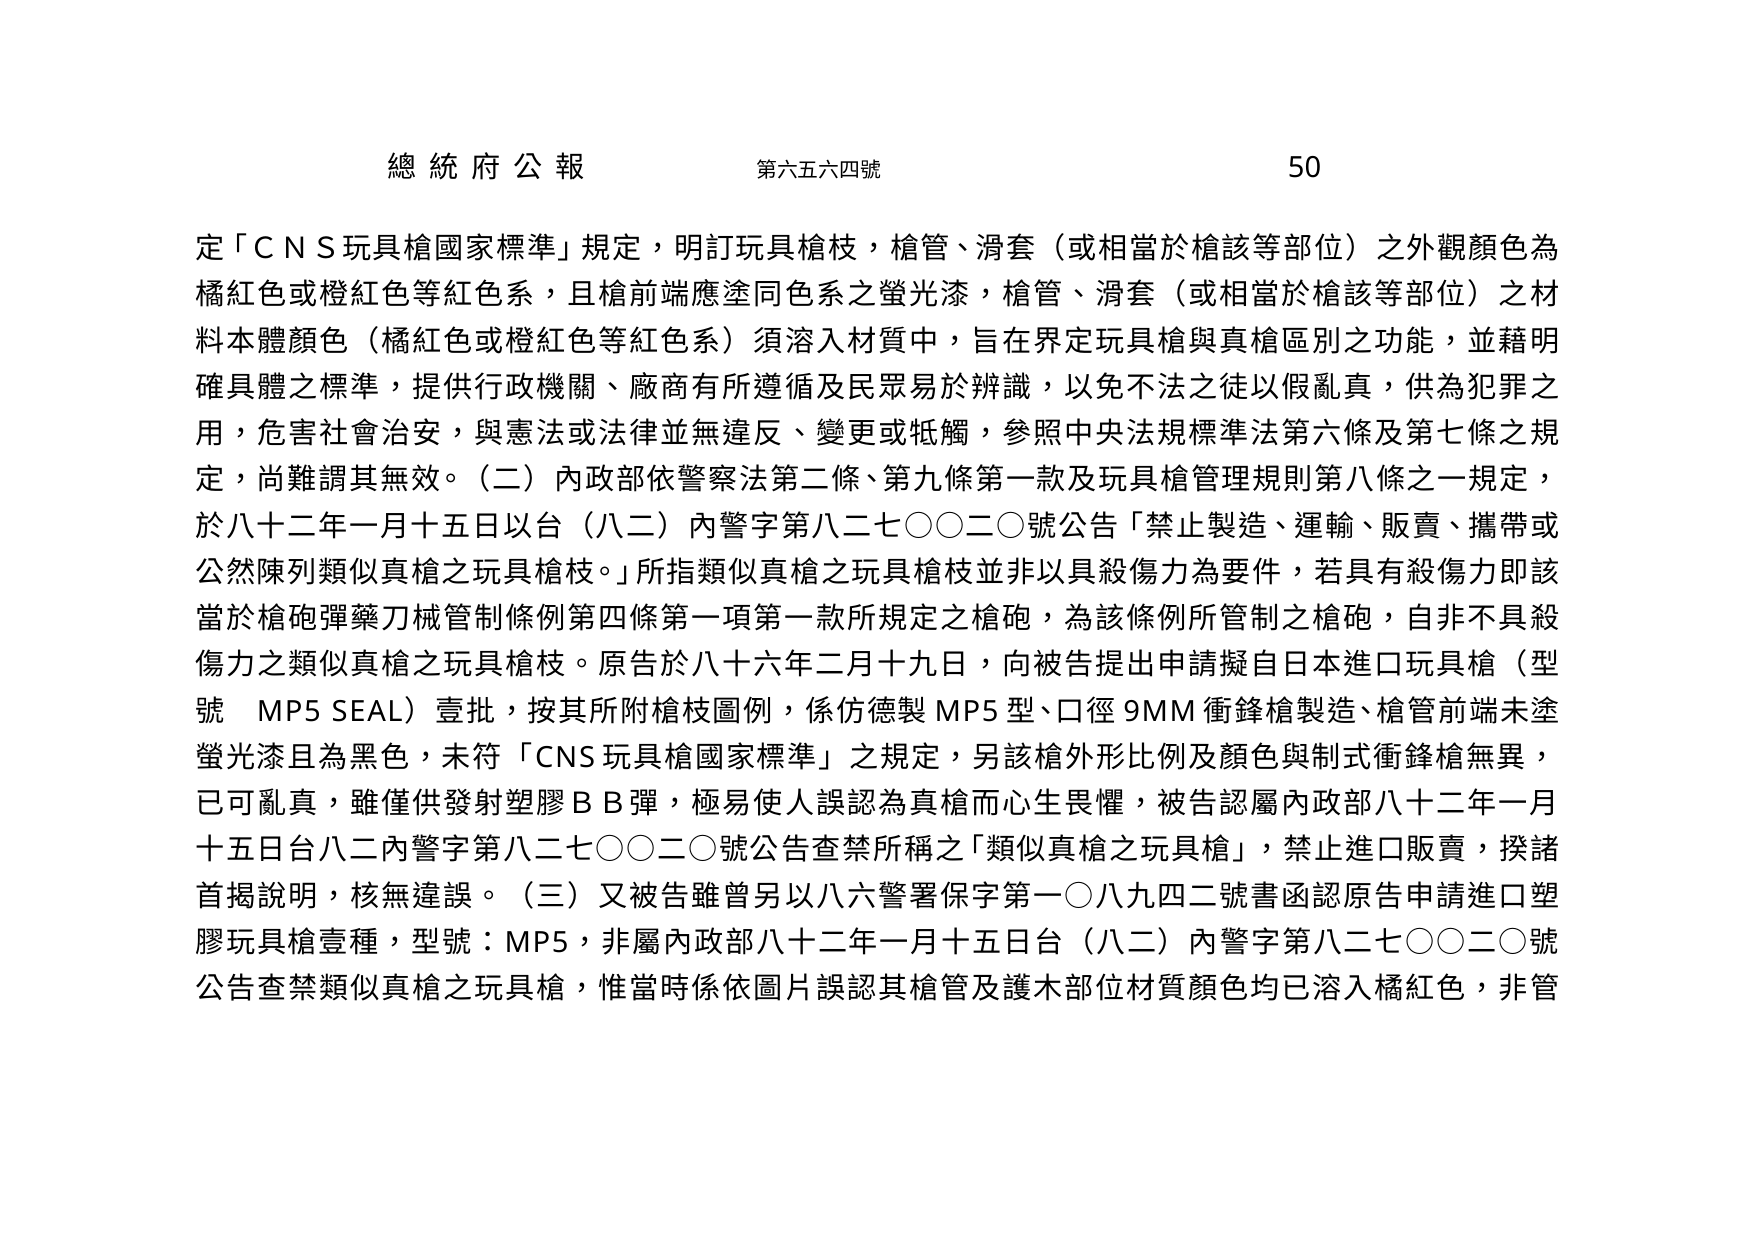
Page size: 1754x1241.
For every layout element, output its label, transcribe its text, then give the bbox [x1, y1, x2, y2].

text 按「玩具槍類似真槍而有危害治安之虞者，由內政部公告禁止。」為玩具槍管理規則第八條之一所規定；又內政部八十二年一月十五日台（八二）內警字第八二七○○二○號公告：「禁止製造、運輸、販賣、攜帶或公然陳列類似真槍之玩具槍枝。」本件原告擬進口國外製造之玩具槍，於八十六年二月十九日檢附圖例，向被告申請同意文件。案經被告於八十六年三月四日以八六警署保字第一九七五一號書函復原告，以所請進口之塑膠製玩具槍壹種，型號：MP5 SEAL，按所送圖片認定，係屬內政部八十二年一月十五日台（八二）內警字第八二七○○二○號公告查禁類似真槍之玩具槍，所請礙難同意等語，原告不服，循序提起行政訴訟，主張如事實欄所載。經查，（一）玩具槍管理規則係內政部及經濟部本於職權，為加強玩具槍之管理，維護社會治安，保障人民生命財產安全而會銜發布，作為玩具槍之管理之準據，該規則第八條之一明定「玩具槍類似真槍而有危害治安之虞者，由內政部公告禁止。」內政部乃依警察法第二條、第九條第一款及玩具槍管理規則第八條之一規定，於八十二年一月十五日以台（八二）內警字第八二七○○二○號公告「禁止製造、運輸、販賣、攜帶或公然陳列類似真槍之玩具槍枝。」類似真槍之玩具槍，假可亂真，易被利用為犯罪之工具，具有危害安全之虞，上開玩具槍管理規則及公告之目的，乃主管機關本於職權，為加強玩具槍之管理，維護社會治安，保障人民財產安全，與憲法及相關法律規定保護公益及保障一般人民權益之精神無違；又前經濟部中央標準局本於職權訂定「ＣＮＳ玩具槍國家標準」規定，明訂玩具槍枝，槍管、滑套（或相當於槍該等部位）之外觀顏色為橘紅色或橙紅色等紅色系，且槍前端應塗同色系之螢光漆，槍管、滑套（或相當於槍該等部位）之材料本體顏色（橘紅色或橙紅色等紅色系）須溶入材質中，旨在界定玩具槍與真槍區別之功能，並藉明確具體之標準，提供行政機關、廠商有所遵循及民眾易於辨識，以免不法之徒以假亂真，供為犯罪之用，危害社會治安，與憲法或法律並無違反、變更或牴觸，參照中央法規標準法第六條及第七條之規定，尚難謂其無效。（二）內政部依警察法第二條、第九條第一款及玩具槍管理規則第八條之一規定，於八十二年一月十五日以台（八二）內警字第八二七○○二○號公告「禁止製造、運輸、販賣、攜帶或公然陳列類似真槍之玩具槍枝。」所指類似真槍之玩具槍枝並非以具殺傷力為要件，若具有殺傷力即該當於槍砲彈藥刀械管制條例第四條第一項第一款所規定之槍砲，為該條例所管制之槍砲，自非不具殺傷力之類似真槍之玩具槍枝。原告於八十六年二月十九日，向被告提出申請擬自日本進口玩具槍（型號 MP5 SEAL）壹批，按其所附槍枝圖例，係仿德製MP5型、口徑9MM衝鋒槍製造、槍管前端未塗螢光漆且為黑色，未符「CNS玩具槍國家標準」之規定，另該槍外形比例及顏色與制式衝鋒槍無異，已可亂真，雖僅供發射塑膠ＢＢ彈，極易使人誤認為真槍而心生畏懼，被告認屬內政部八十二年一月十五日台八二內警字第八二七○○二○號公告查禁所稱之「類似真槍之玩具槍」，禁止進口販賣，揆諸首揭說明，核無違誤。（三）又被告雖曾另以八六警署保字第一○八九四二號書函認原告申請進口塑膠玩具槍壹種，型號：MP5，非屬內政部八十二年一月十五日台（八二）內警字第八二七○○二○號公告查禁類似真槍之玩具槍，惟當時係依圖片誤認其槍管及護木部位材質顏色均已溶入橘紅色，非管制玩具槍，但據海關送驗同款之槍枝，其槍管係由一塑膠套所套住，可輕易拔除，槍管本體仍為黑色，經重新認定為管制玩具槍，已於八十七年二月十九日以八七警署保字第○五二八六號函將八六警署保字第一○八九四二號書函之認定事項予以撤銷，尚難謂其係因個人片面主觀之偏好所致。（四）本件尚無對於應適用之法律，依其合理之確信，認為有牴觸憲法之疑義情形，當無裁定停止訴訟程序及聲請司法院大法官解釋之必要。綜上所述，原告所訴，係法律上見解歧異，核無可採。一再訴願決定，遞予維持原處分，均無不合，原告起訴意旨，難謂有理，應予駁回。 [195, 222, 1559, 1008]
